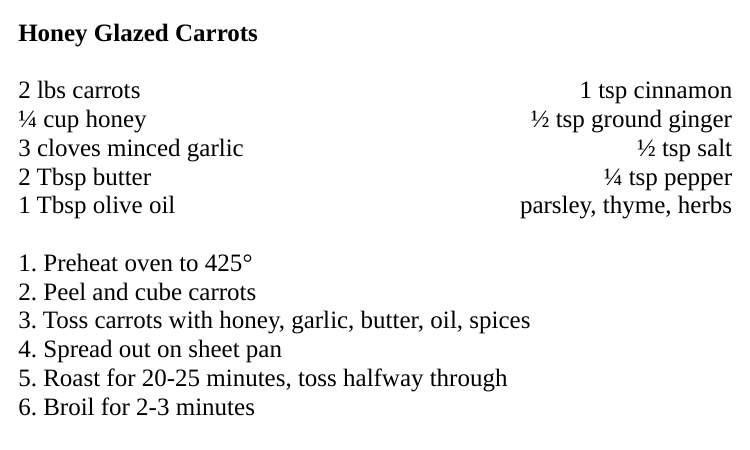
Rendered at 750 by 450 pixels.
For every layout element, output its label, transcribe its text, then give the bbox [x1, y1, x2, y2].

text ¼ cup honey ½ tsp ground ginger [18, 104, 732, 133]
text 6. Broil for 2-3 minutes [18, 392, 732, 421]
text 3. Toss carrots with honey, garlic, butter, oil, spices [18, 306, 732, 334]
text 5. Roast for 20-25 minutes, toss halfway through [18, 363, 732, 392]
text 2 Tbsp butter ¼ tsp pepper [18, 162, 732, 191]
text 2 lbs carrots 1 tsp cinnamon [18, 76, 732, 104]
text Honey Glazed Carrots [18, 18, 732, 47]
text 4. Spread out on sheet pan [18, 334, 732, 363]
text 1. Preheat oven to 425° [18, 248, 732, 277]
text 2. Peel and cube carrots [18, 277, 732, 306]
text 3 cloves minced garlic ½ tsp salt [18, 133, 732, 162]
text 1 Tbsp olive oil parsley, thyme, herbs [18, 191, 732, 219]
